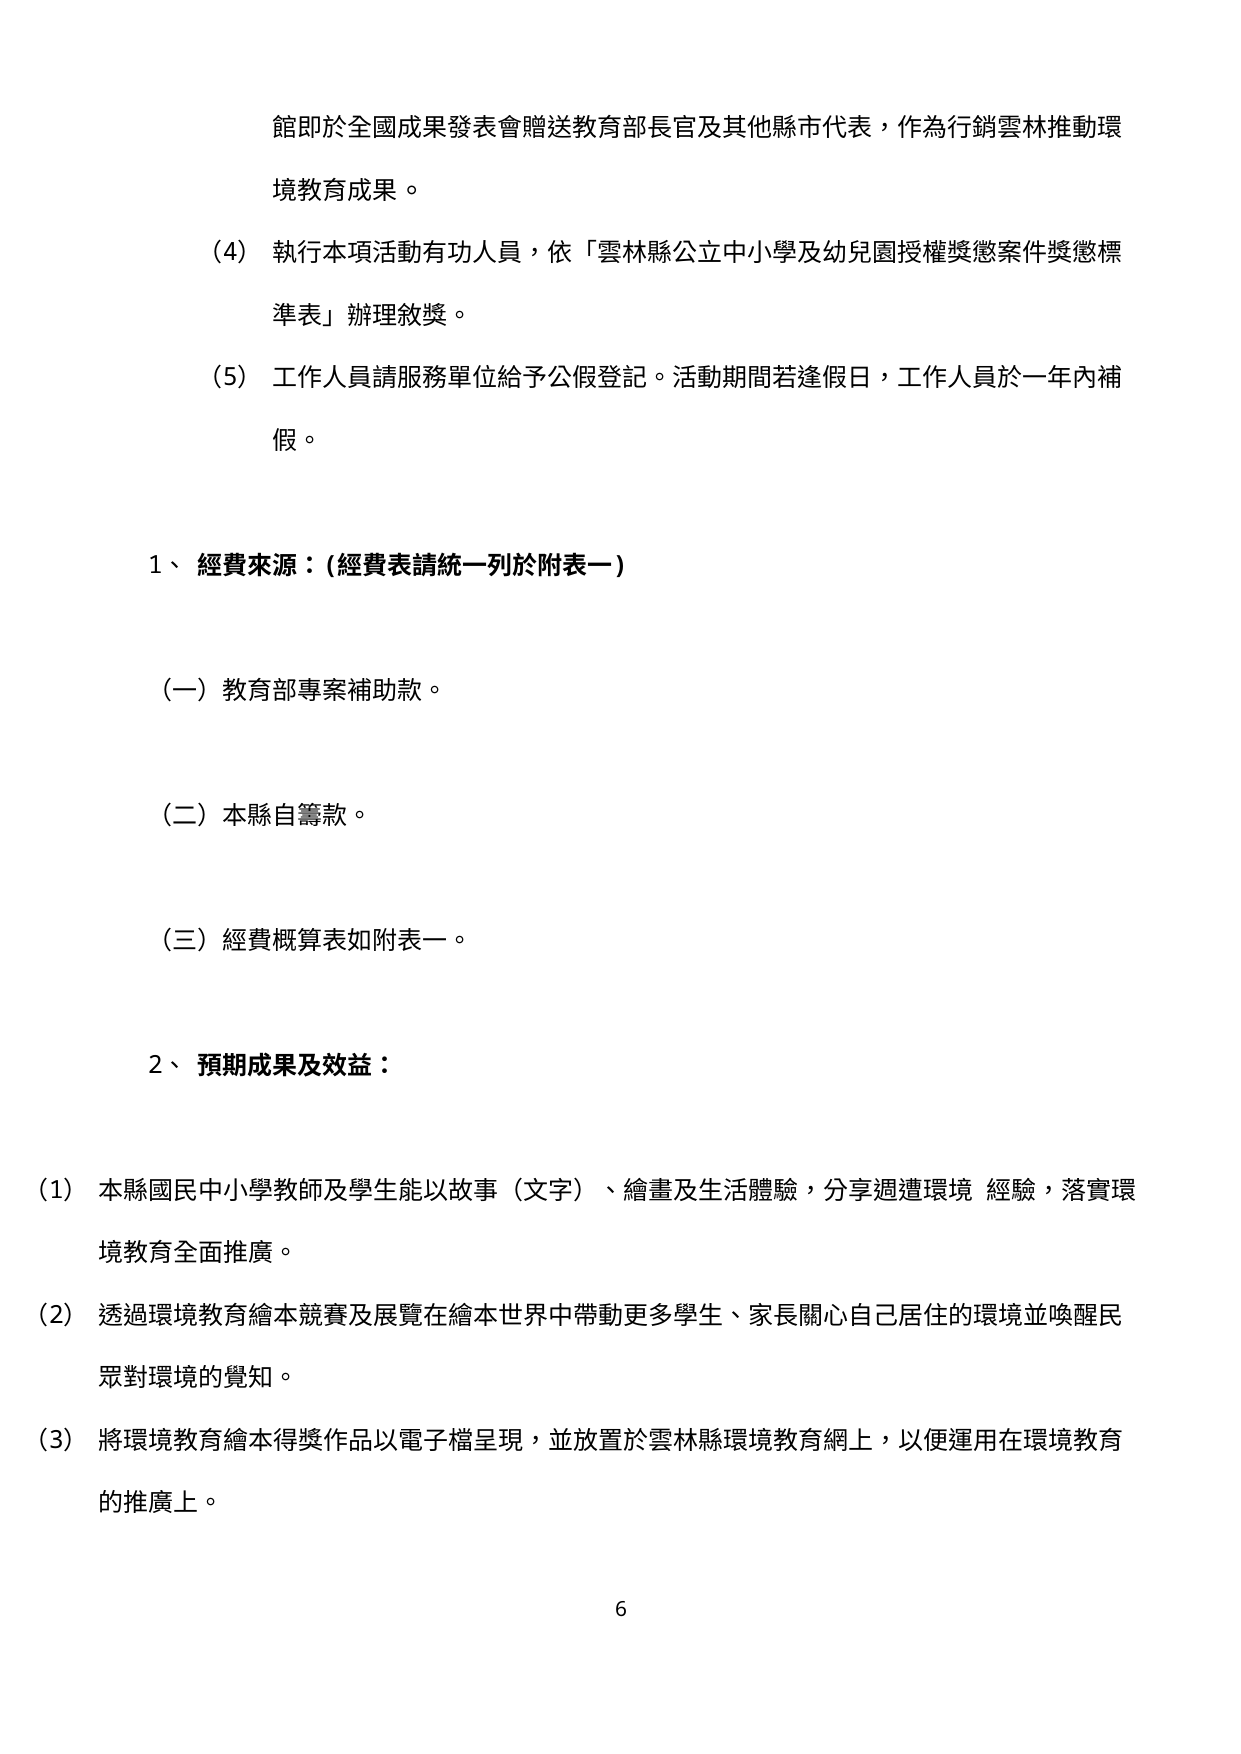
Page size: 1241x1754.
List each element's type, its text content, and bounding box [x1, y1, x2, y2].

list 本縣國民中小學教師及學生能以故事（文字）、繪畫及生活體驗，分享週遭環境 經驗，落實環境教育全面推廣。 [223, 1147, 1144, 1272]
list 經費來源：(經費表請統一列於附表一) [148, 522, 1144, 584]
list 執行本項活動有功人員，依「雲林縣公立中小學及幼兒園授權獎懲案件獎懲標準表」辦理敘獎。 [198, 209, 1144, 334]
list 透過環境教育繪本競賽及展覽在繪本世界中帶動更多學生、家長關心自己居住的環境並喚醒民眾對環境的覺知。 [223, 1272, 1144, 1397]
text （三）經費概算表如附表一。 [148, 897, 1144, 959]
text （一）教育部專案補助款。 [148, 647, 1144, 709]
list 工作人員請服務單位給予公假登記。活動期間若逢假日，工作人員於一年內補假。 [198, 334, 1144, 459]
list 優秀作品擇優由英語輔導團進行雙語化，發行電子書公布於雲林縣環境教育網，每年擇優選一本進行紙本刊物出版發行，除給予作者珍藏外，並發送各校圖書館即於全國成果發表會贈送教育部長官及其他縣市代表，作為行銷雲林推動環境教育成果。 [198, 84, 1144, 209]
list 預期成果及效益： [148, 1022, 1144, 1084]
text （二）本縣自籌款。 [148, 772, 1144, 834]
list 將環境教育繪本得獎作品以電子檔呈現，並放置於雲林縣環境教育網上，以便運用在環境教育的推廣上。 [223, 1397, 1144, 1522]
